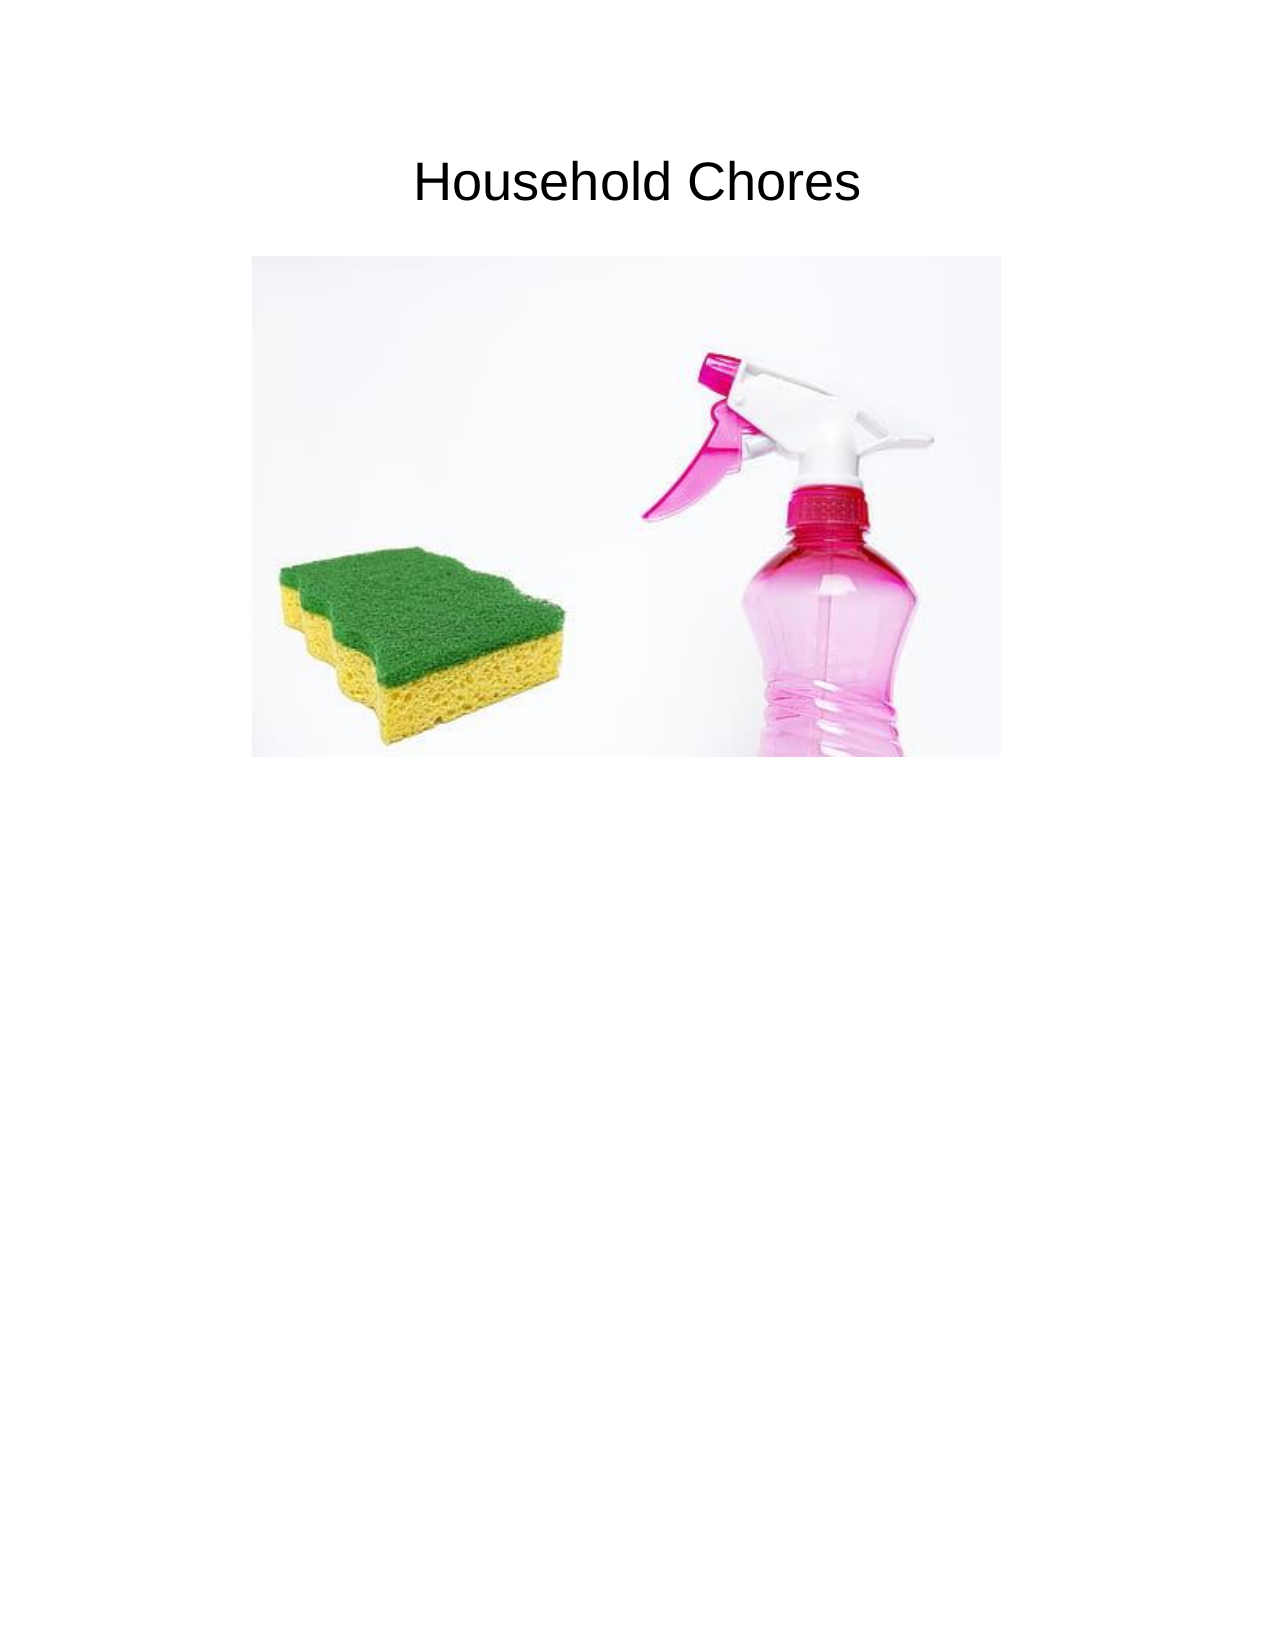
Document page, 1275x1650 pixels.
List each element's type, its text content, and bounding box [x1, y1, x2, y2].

title Household Chores [150, 150, 1125, 212]
picture [251, 256, 1002, 757]
